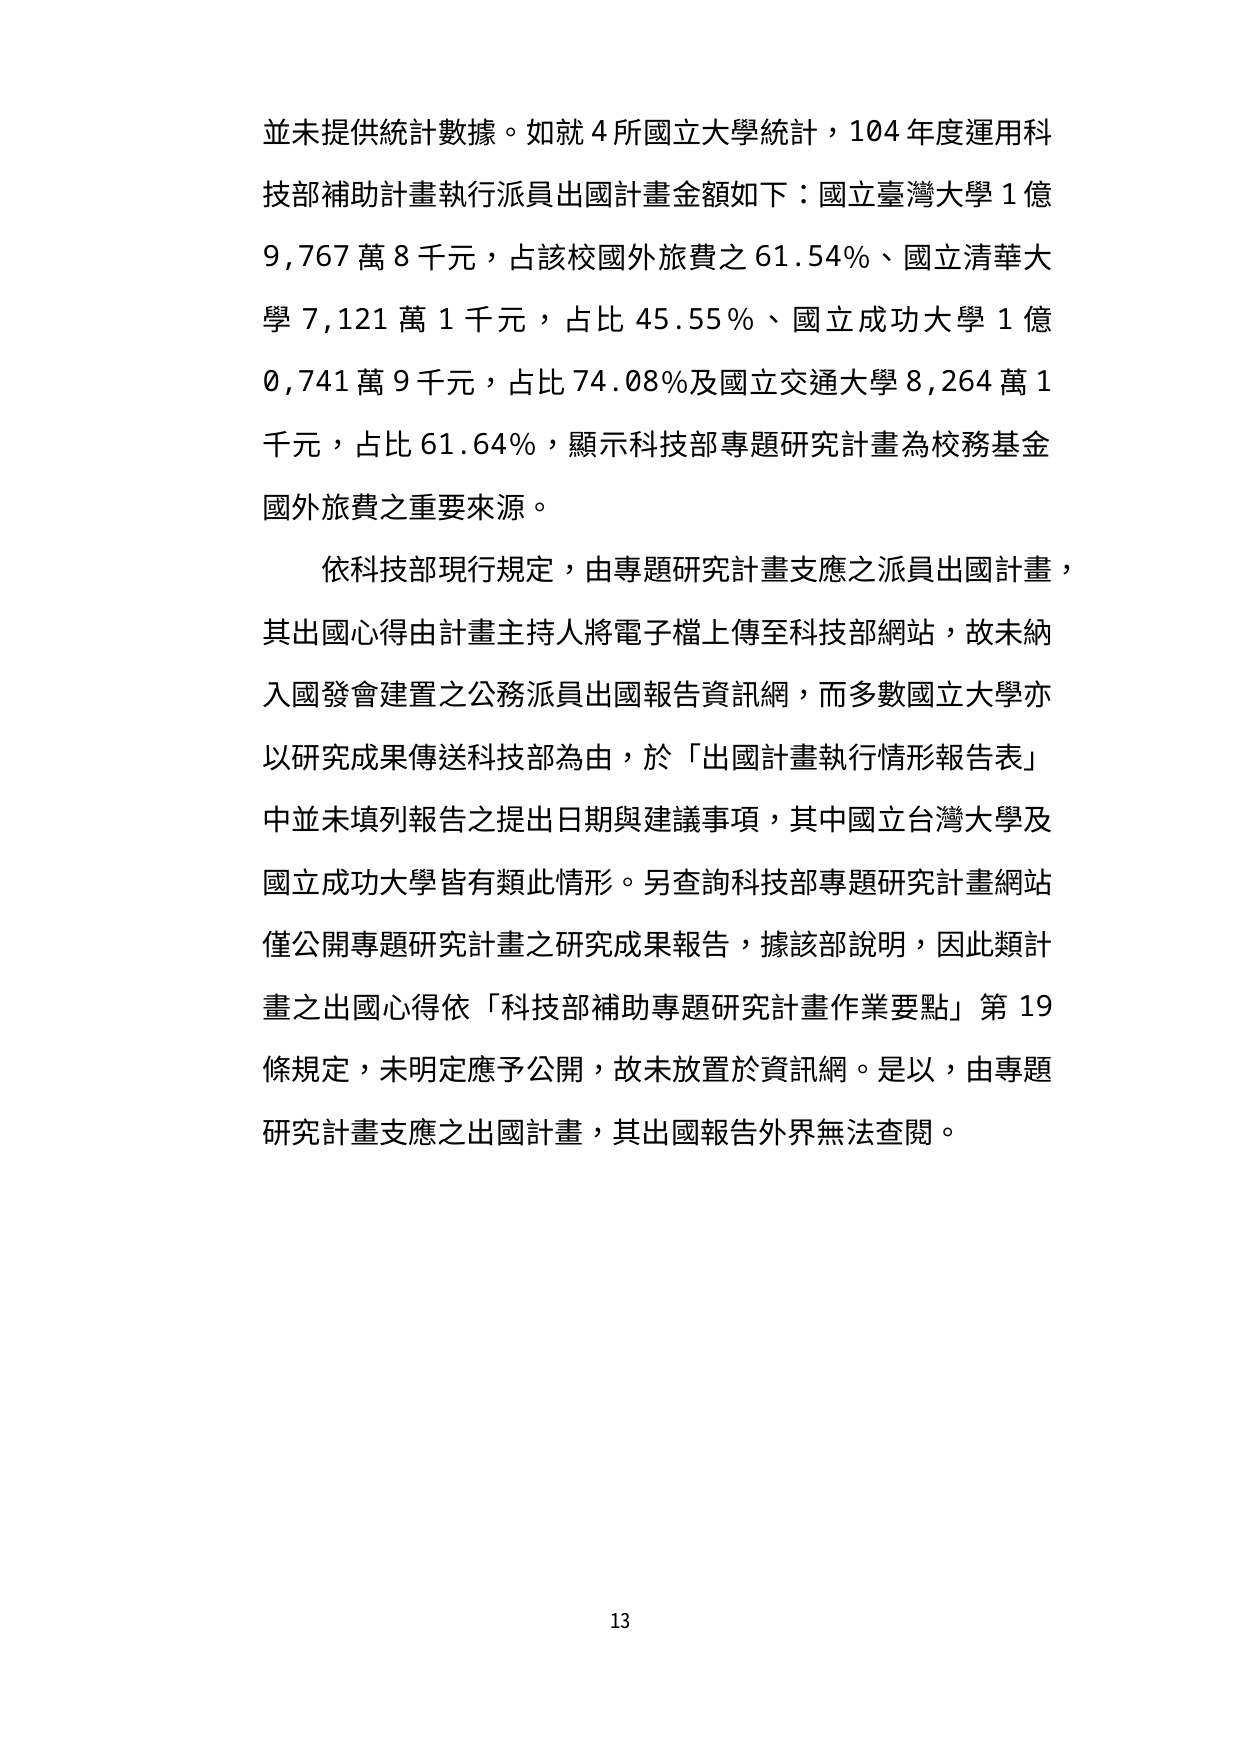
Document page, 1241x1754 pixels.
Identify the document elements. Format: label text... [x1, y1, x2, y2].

text 依科技部補助專題研究計畫經費處理原則規定，研究計畫得列支國外差旅費，依據該部統計近3年度補助校務基金專題研究計畫經費約76億元至78億元，其中投入出國計畫金額，並未提供統計數據。如就4所國立大學統計，104年度運用科技部補助計畫執行派員出國計畫金額如下：國立臺灣大學1億9,767萬8千元，占該校國外旅費之61.54％、國立清華大學7,121萬1千元，占比45.55％、國立成功大學1億0,741萬9千元，占比74.08％及國立交通大學8,264萬1千元，占比61.64％，顯示科技部專題研究計畫為校務基金國外旅費之重要來源。 [262, 89, 1053, 526]
text 依科技部現行規定，由專題研究計畫支應之派員出國計畫，其出國心得由計畫主持人將電子檔上傳至科技部網站，故未納入國發會建置之公務派員出國報告資訊網，而多數國立大學亦以研究成果傳送科技部為由，於「出國計畫執行情形報告表」中並未填列報告之提出日期與建議事項，其中國立台灣大學及國立成功大學皆有類此情形。另查詢科技部專題研究計畫網站，僅公開專題研究計畫之研究成果報告，據該部說明，因此類計畫之出國心得依「科技部補助專題研究計畫作業要點」第19條規定，未明定應予公開，故未放置於資訊網。是以，由專題研究計畫支應之出國計畫，其出國報告外界無法查閱。 [262, 526, 1053, 1151]
